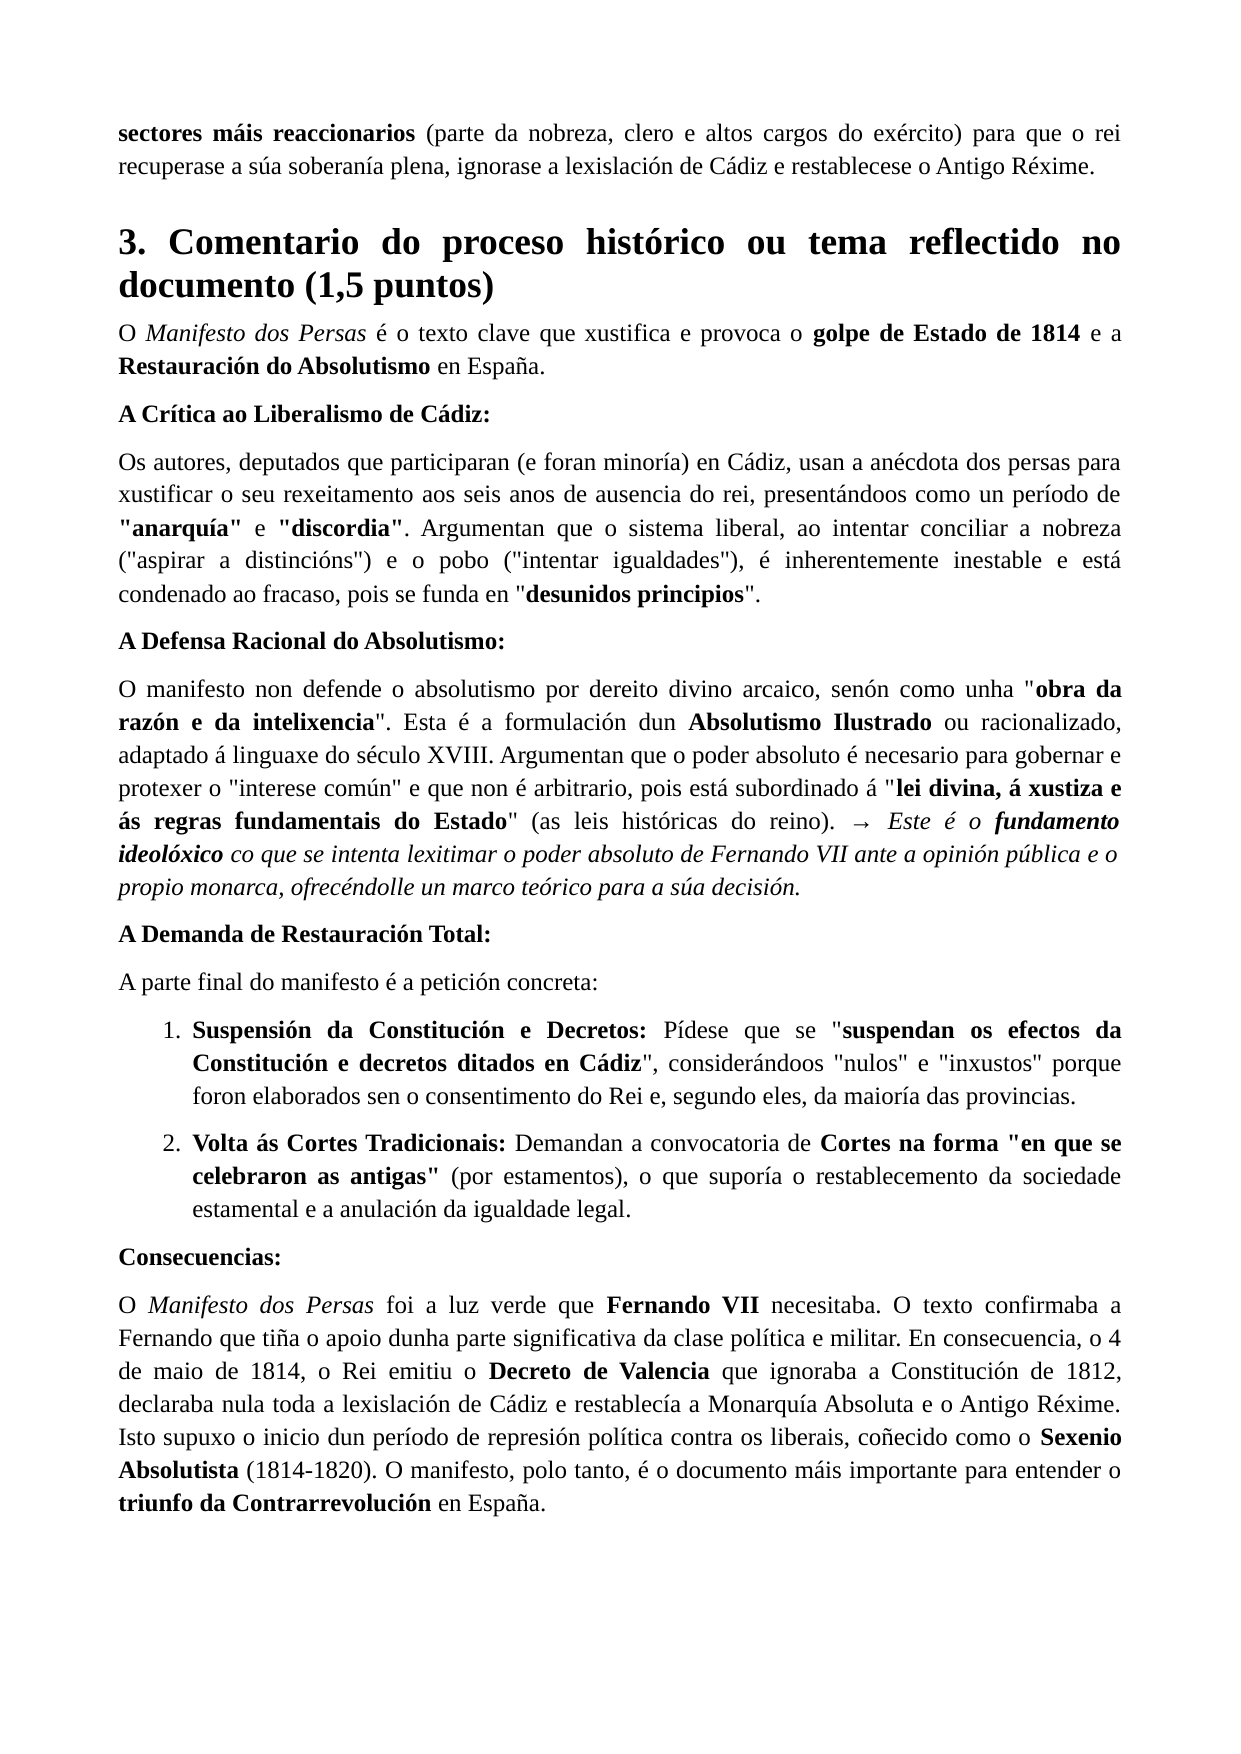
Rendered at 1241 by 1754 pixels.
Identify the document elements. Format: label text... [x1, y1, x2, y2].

text O manifesto non defende o absolutismo por dereito divino arcaico, senón como unha "obra da razón e da intelixencia". Esta é a formulación dun Absolutismo Ilustrado ou racionalizado, adaptado á linguaxe do século XVIII. Argumentan que o poder absoluto é necesario para gobernar e protexer o "interese común" e que non é arbitrario, pois está subordinado á "lei divina, á xustiza e ás regras fundamentais do Estado" (as leis históricas do reino). → Este é o fundamento ideolóxico co que se intenta lexitimar o poder absoluto de Fernando VII ante a opinión pública e o propio monarca, ofrecéndolle un marco teórico para a súa decisión. [118, 674, 1122, 901]
text A Crítica ao Liberalismo de Cádiz: [118, 399, 1122, 428]
text Consecuencias: [118, 1242, 1122, 1271]
text A Demanda de Restauración Total: [118, 919, 1122, 948]
text O Manifesto dos Persas é o texto clave que xustifica e provoca o golpe de Estado de 1814 e a Restauración do Absolutismo en España. [118, 318, 1122, 380]
list Volta ás Cortes Tradicionais: Demandan a convocatoria de Cortes na forma "en que se celebraron as antigas" (por estamentos), o que suporía o restablecemento da sociedade estamental e a anulación da igualdade legal. [162, 1128, 1122, 1223]
subtitle 3. Comentario do proceso histórico ou tema reflectido no documento (1,5 puntos) [118, 219, 1122, 306]
list Suspensión da Constitución e Decretos: Pídese que se "suspendan os efectos da Constitución e decretos ditados en Cádiz", considerándoos "nulos" e "inxustos" porque foron elaborados sen o consentimento do Rei e, segundo eles, da maioría das provincias. [162, 1015, 1122, 1109]
text A Defensa Racional do Absolutismo: [118, 626, 1122, 655]
text sectores máis reaccionarios (parte da nobreza, clero e altos cargos do exército) para que o rei recuperase a súa soberanía plena, ignorase a lexislación de Cádiz e restablecese o Antigo Réxime. [118, 118, 1122, 180]
text O Manifesto dos Persas foi a luz verde que Fernando VII necesitaba. O texto confirmaba a Fernando que tiña o apoio dunha parte significativa da clase política e militar. En consecuencia, o 4 de maio de 1814, o Rei emitiu o Decreto de Valencia que ignoraba a Constitución de 1812, declaraba nula toda a lexislación de Cádiz e restablecía a Monarquía Absoluta e o Antigo Réxime. Isto supuxo o inicio dun período de represión política contra os liberais, coñecido como o Sexenio Absolutista (1814-1820). O manifesto, polo tanto, é o documento máis importante para entender o triunfo da Contrarrevolución en España. [118, 1290, 1122, 1517]
text Os autores, deputados que participaran (e foran minoría) en Cádiz, usan a anécdota dos persas para xustificar o seu rexeitamento aos seis anos de ausencia do rei, presentándoos como un período de "anarquía" e "discordia". Argumentan que o sistema liberal, ao intentar conciliar a nobreza ("aspirar a distincións") e o pobo ("intentar igualdades"), é inherentemente inestable e está condenado ao fracaso, pois se funda en "desunidos principios". [118, 447, 1122, 607]
text A parte final do manifesto é a petición concreta: [118, 967, 1122, 996]
